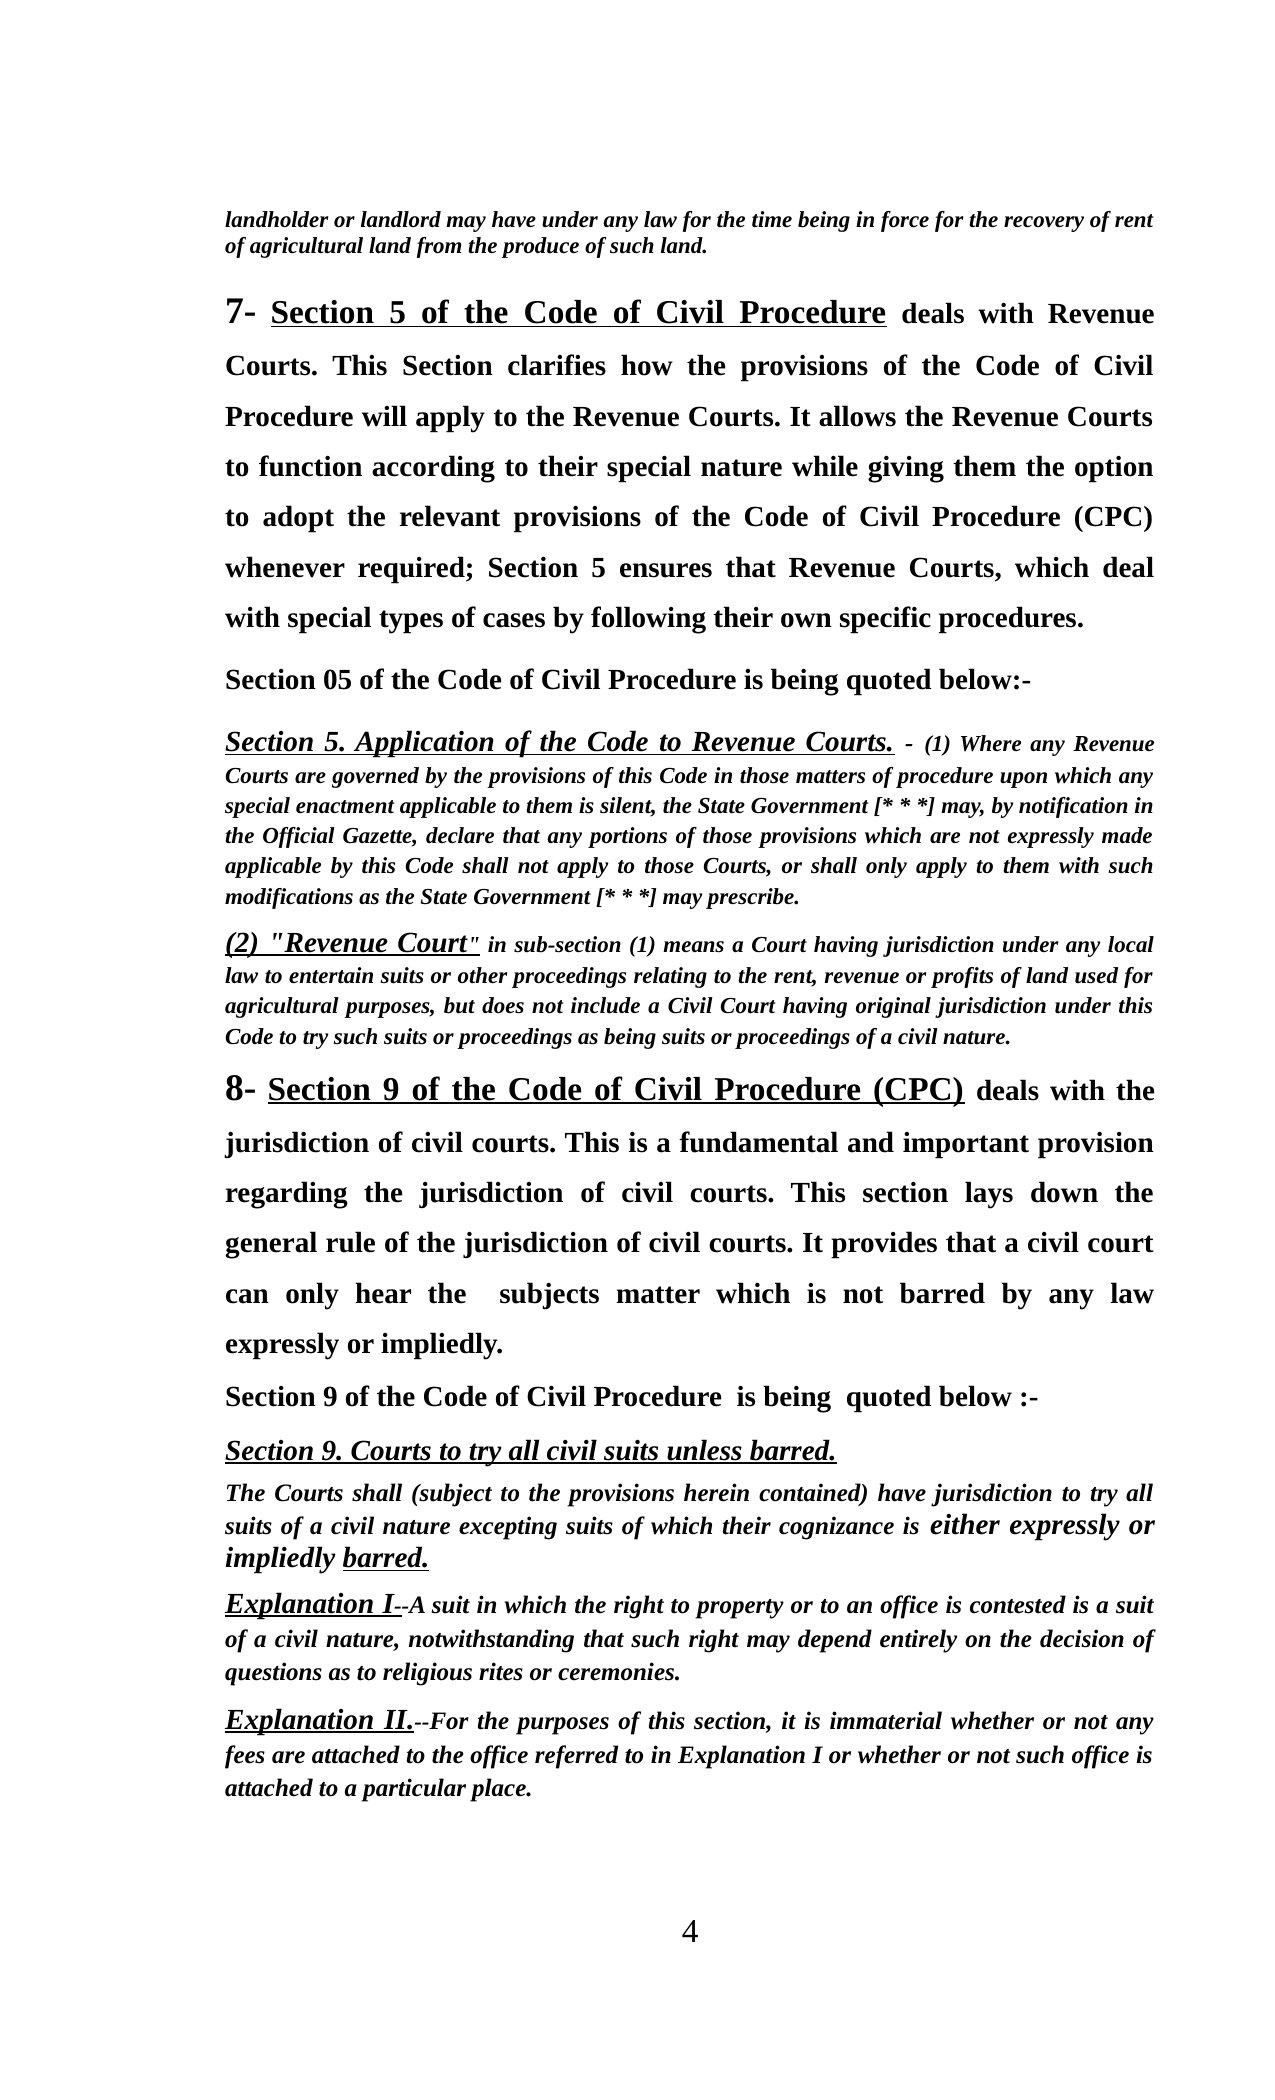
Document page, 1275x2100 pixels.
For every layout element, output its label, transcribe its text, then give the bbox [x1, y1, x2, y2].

text Explanation II.--For the purposes of this section, it is immaterial whether or not any fees are attached to the office referred to in Explanation I or whether or not such office is attached to a particular place. [225, 1702, 1155, 1802]
text Section 9. Courts to try all civil suits unless barred. [225, 1433, 1080, 1466]
text Explanation I--A suit in which the right to property or to an office is contested is a suit of a civil nature, notwithstanding that such right may depend entirely on the decision of questions as to religious rites or ceremonies. [225, 1586, 1155, 1686]
text Section 5. Application of the Code to Revenue Courts. - (1) Where any Revenue Courts are governed by the provisions of this Code in those matters of procedure upon which any special enactment applicable to them is silent, the State Government [* * *] may, by notification in the Official Gazette, declare that any portions of those provisions which are not expressly made applicable by this Code shall not apply to those Courts, or shall only apply to them with such modifications as the State Government [* * *] may prescribe. [225, 724, 1155, 909]
text Section 05 of the Code of Civil Procedure is being quoted below:- [225, 662, 1155, 696]
text Section 9 of the Code of Civil Procedure is being quoted below :- [225, 1379, 1155, 1413]
text (2) "Revenue Court" in sub-section (1) means a Court having jurisdiction under any local law to entertain suits or other proceedings relating to the rent, revenue or profits of land used for agricultural purposes, but does not include a Civil Court having original jurisdiction under this Code to try such suits or proceedings as being suits or proceedings of a civil nature. [225, 925, 1155, 1049]
text landholder or landlord may have under any law for the time being in force for the recovery of rent of agricultural land from the produce of such land. [225, 206, 1155, 258]
text 8- Section 9 of the Code of Civil Procedure (CPC) deals with the jurisdiction of civil courts. This is a fundamental and important provision regarding the jurisdiction of civil courts. This section lays down the general rule of the jurisdiction of civil courts. It provides that a civil court can only hear the subjects matter which is not barred by any law expressly or impliedly. [225, 1065, 1155, 1360]
text 7- Section 5 of the Code of Civil Procedure deals with Revenue Courts. This Section clarifies how the provisions of the Code of Civil Procedure will apply to the Revenue Courts. It allows the Revenue Courts to function according to their special nature while giving them the option to adopt the relevant provisions of the Code of Civil Procedure (CPC) whenever required; Section 5 ensures that Revenue Courts, which deal with special types of cases by following their own specific procedures. [225, 288, 1155, 633]
text The Courts shall (subject to the provisions herein contained) have jurisdiction to try all suits of a civil nature excepting suits of which their cognizance is either expressly or impliedly barred. [225, 1478, 1155, 1574]
